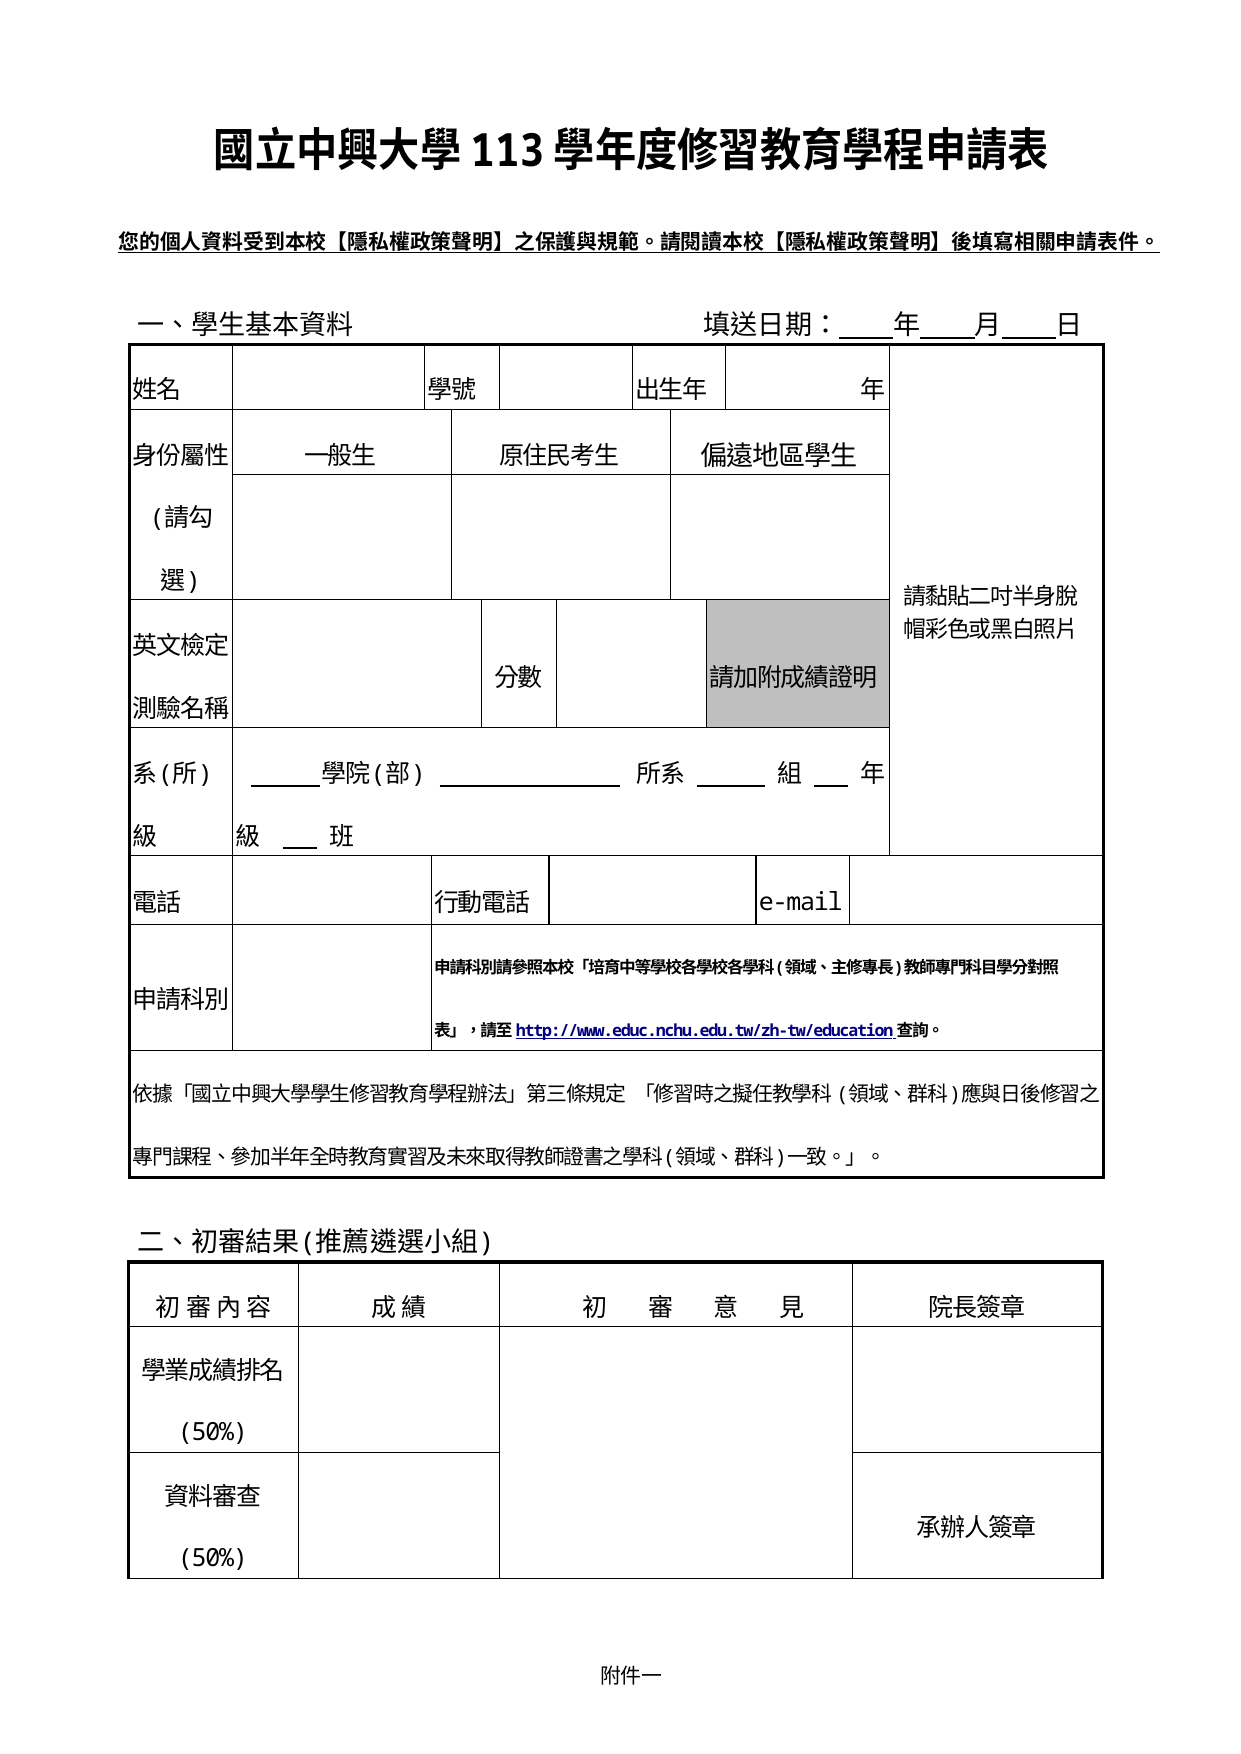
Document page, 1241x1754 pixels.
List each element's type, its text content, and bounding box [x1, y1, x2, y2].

text 二、初審結果(推薦遴選小組) [137, 1198, 1144, 1260]
table_cell 請加附成績證明 [707, 600, 889, 727]
table_cell 學業成績排名 (50%) [130, 1327, 298, 1452]
table_cell e-mail [757, 856, 849, 924]
table_cell 申請科別請參照本校「培育中等學校各學校各學科(領域、主修專長)教師專門科目學分對照表」，請至http://www.educ.nchu.edu.tw/zh-tw/education查詢。 [432, 925, 1102, 1050]
table_header 出生年 [633, 346, 725, 408]
table_cell [452, 475, 670, 599]
table_cell [233, 925, 431, 1050]
table_header 初審內容 [130, 1264, 298, 1326]
table_cell 英文檢定 測驗名稱 [131, 600, 232, 727]
table_header 成績 [299, 1264, 499, 1326]
table_cell [557, 600, 706, 727]
table_header 請黏貼二吋半身脫帽彩色或黑白照片 [890, 346, 1102, 855]
table_cell 原住民考生 [452, 410, 670, 474]
table_header [233, 346, 424, 408]
table_cell 一般生 [233, 410, 451, 474]
table_cell [853, 1327, 1101, 1452]
table_cell [850, 856, 1102, 924]
table_cell [500, 1327, 852, 1578]
table_cell 承辦人簽章 [853, 1453, 1101, 1578]
table_cell 行動電話 [432, 856, 548, 924]
table_cell 偏遠地區學生 [671, 410, 889, 474]
table_cell 申請科別 [131, 925, 232, 1050]
table_cell 身份屬性 (請勾選) [131, 410, 232, 599]
text 您的個人資料受到本校【隱私權政策聲明】之保護與規範。請閱讀本校【隱私權政策聲明】後填寫相關申請表件。 [118, 253, 1144, 262]
table_cell 依據「國立中興大學學生修習教育學程辦法」第三條規定 「修習時之擬任教學科(領域、群科)應與日後修習之專門課程、參加半年全時教育實習及未來取得教師證書之學科(領域、群科)一致。」。 [131, 1051, 1102, 1176]
table_header 院長簽章 [853, 1264, 1101, 1326]
table_cell [233, 475, 451, 599]
text 您的個人資料受到本校【隱私權政策聲明】之保護與規範。請閱讀本校【隱私權政策聲明】後填寫相關申請表件。 [118, 199, 1144, 252]
subtitle 國立中興大學113學年度修習教育學程申請表 [118, 74, 1144, 199]
table_header [500, 346, 632, 408]
text 一、學生基本資料 填送日期： 年 月 日 [137, 280, 1144, 343]
table_cell 資料審查 (50%) [130, 1453, 298, 1578]
table_header 年 [726, 346, 889, 408]
table_cell [233, 600, 481, 727]
table_cell 電話 [131, 856, 232, 924]
table_header 初 審 意 見 [500, 1264, 852, 1326]
table_header 姓名 [131, 346, 232, 408]
table_cell 分數 [482, 600, 556, 727]
table_cell [550, 856, 755, 924]
table_header 學號 [425, 346, 499, 408]
table_cell [671, 475, 889, 599]
table_cell 學院(部) 所系 組 年級 班 [233, 728, 889, 855]
table_cell 系(所)級 [131, 728, 232, 855]
table_cell [299, 1453, 499, 1578]
table_cell [233, 856, 431, 924]
table_cell [299, 1327, 499, 1452]
